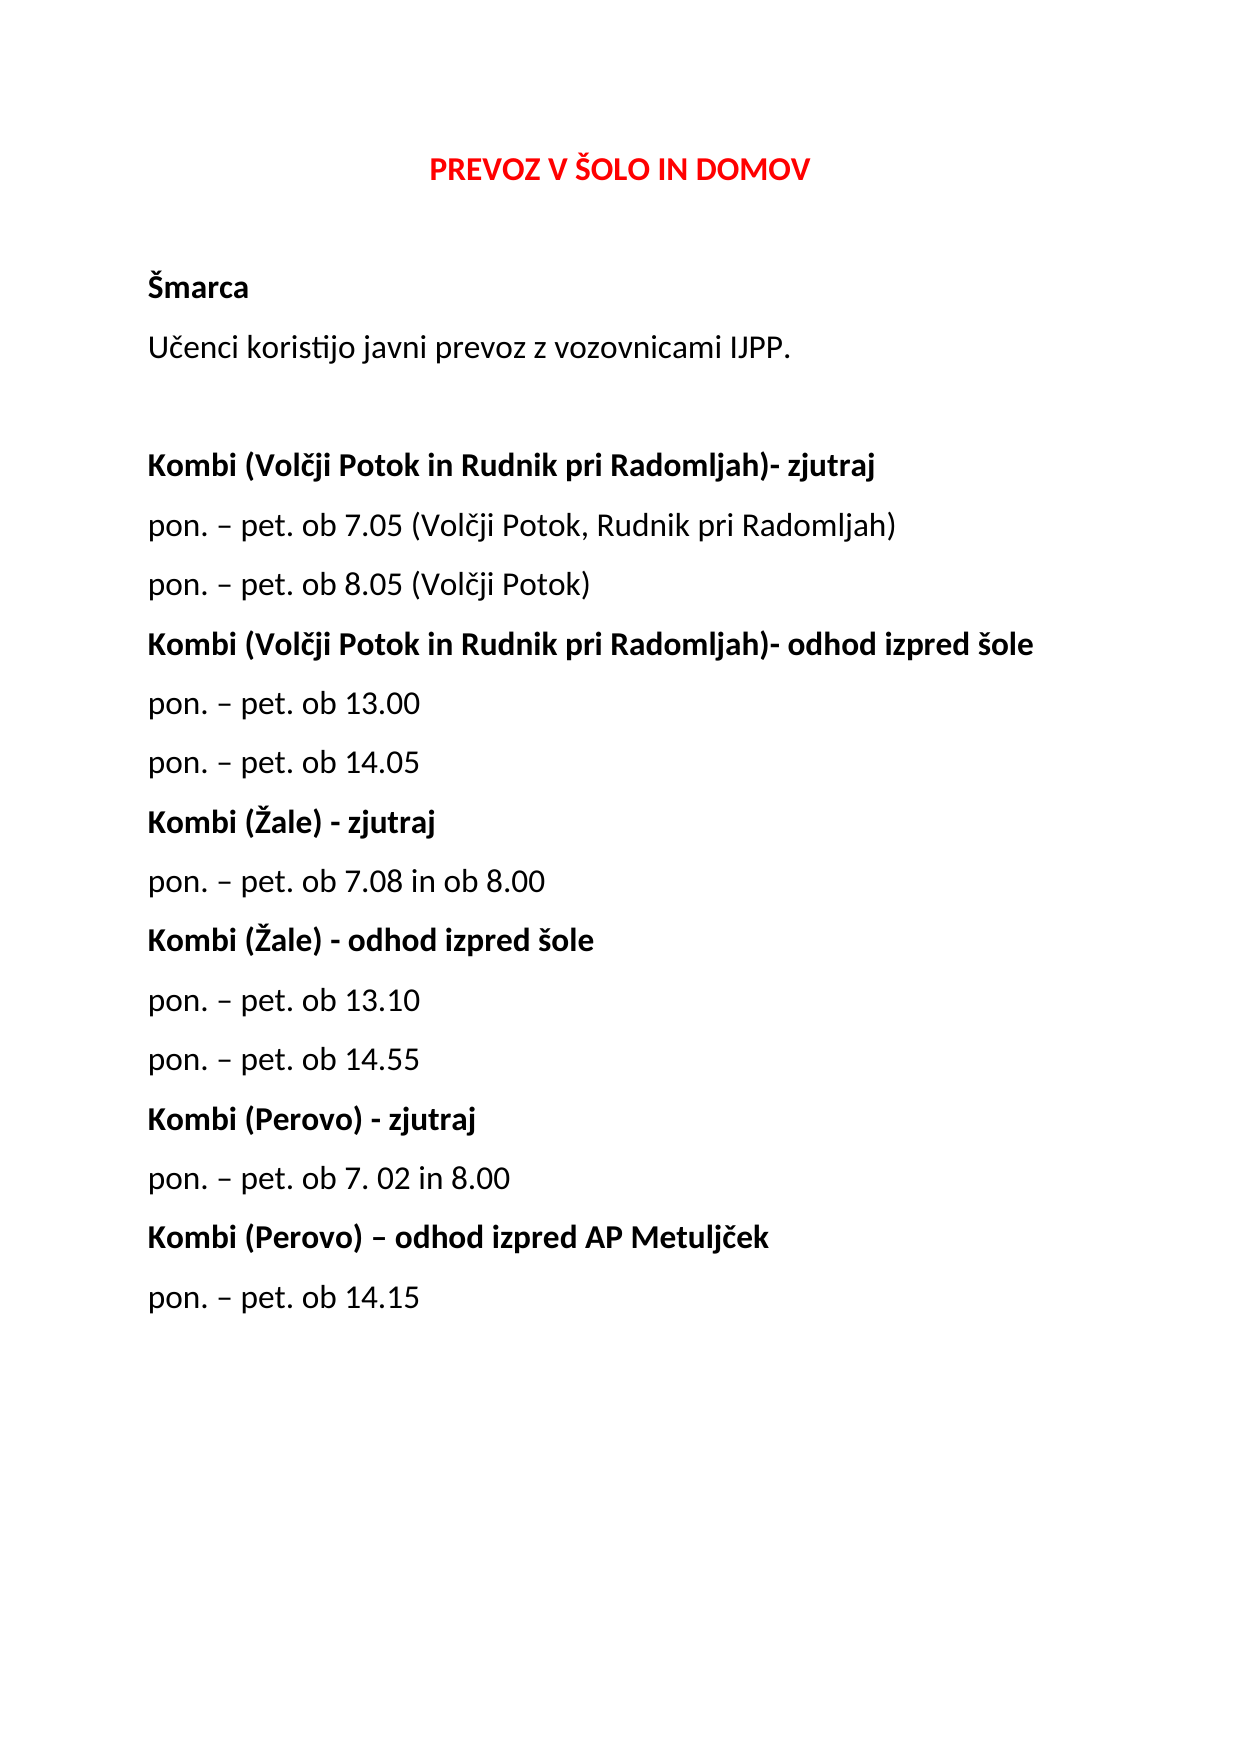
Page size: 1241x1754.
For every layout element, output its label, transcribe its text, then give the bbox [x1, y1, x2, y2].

text pon. – pet. ob 8.05 (Volčji Potok) [148, 563, 1093, 604]
text Kombi (Volčji Potok in Rudnik pri Radomljah)- odhod izpred šole [148, 623, 1093, 663]
text Kombi (Perovo) - zjutraj [148, 1098, 1093, 1138]
text Kombi (Volčji Potok in Rudnik pri Radomljah)- zjutraj [148, 444, 1093, 485]
text pon. – pet. ob 7.05 (Volčji Potok, Rudnik pri Radomljah) [148, 504, 1093, 544]
text pon. – pet. ob 13.00 [148, 682, 1093, 723]
text pon. – pet. ob 13.10 [148, 979, 1093, 1019]
text Šmarca [148, 266, 1093, 307]
text pon. – pet. ob 14.15 [148, 1276, 1093, 1316]
text pon. – pet. ob 14.55 [148, 1038, 1093, 1079]
text pon. – pet. ob 7. 02 in 8.00 [148, 1157, 1093, 1198]
text Kombi (Žale) - odhod izpred šole [148, 919, 1093, 960]
text Učenci koristijo javni prevoz z vozovnicami IJPP. [148, 326, 1093, 366]
text PREVOZ V ŠOLO IN DOMOV [148, 148, 1093, 188]
text Kombi (Žale) - zjutraj [148, 801, 1093, 841]
text pon. – pet. ob 7.08 in ob 8.00 [148, 860, 1093, 901]
text Kombi (Perovo) – odhod izpred AP Metuljček [148, 1216, 1093, 1257]
text pon. – pet. ob 14.05 [148, 741, 1093, 782]
